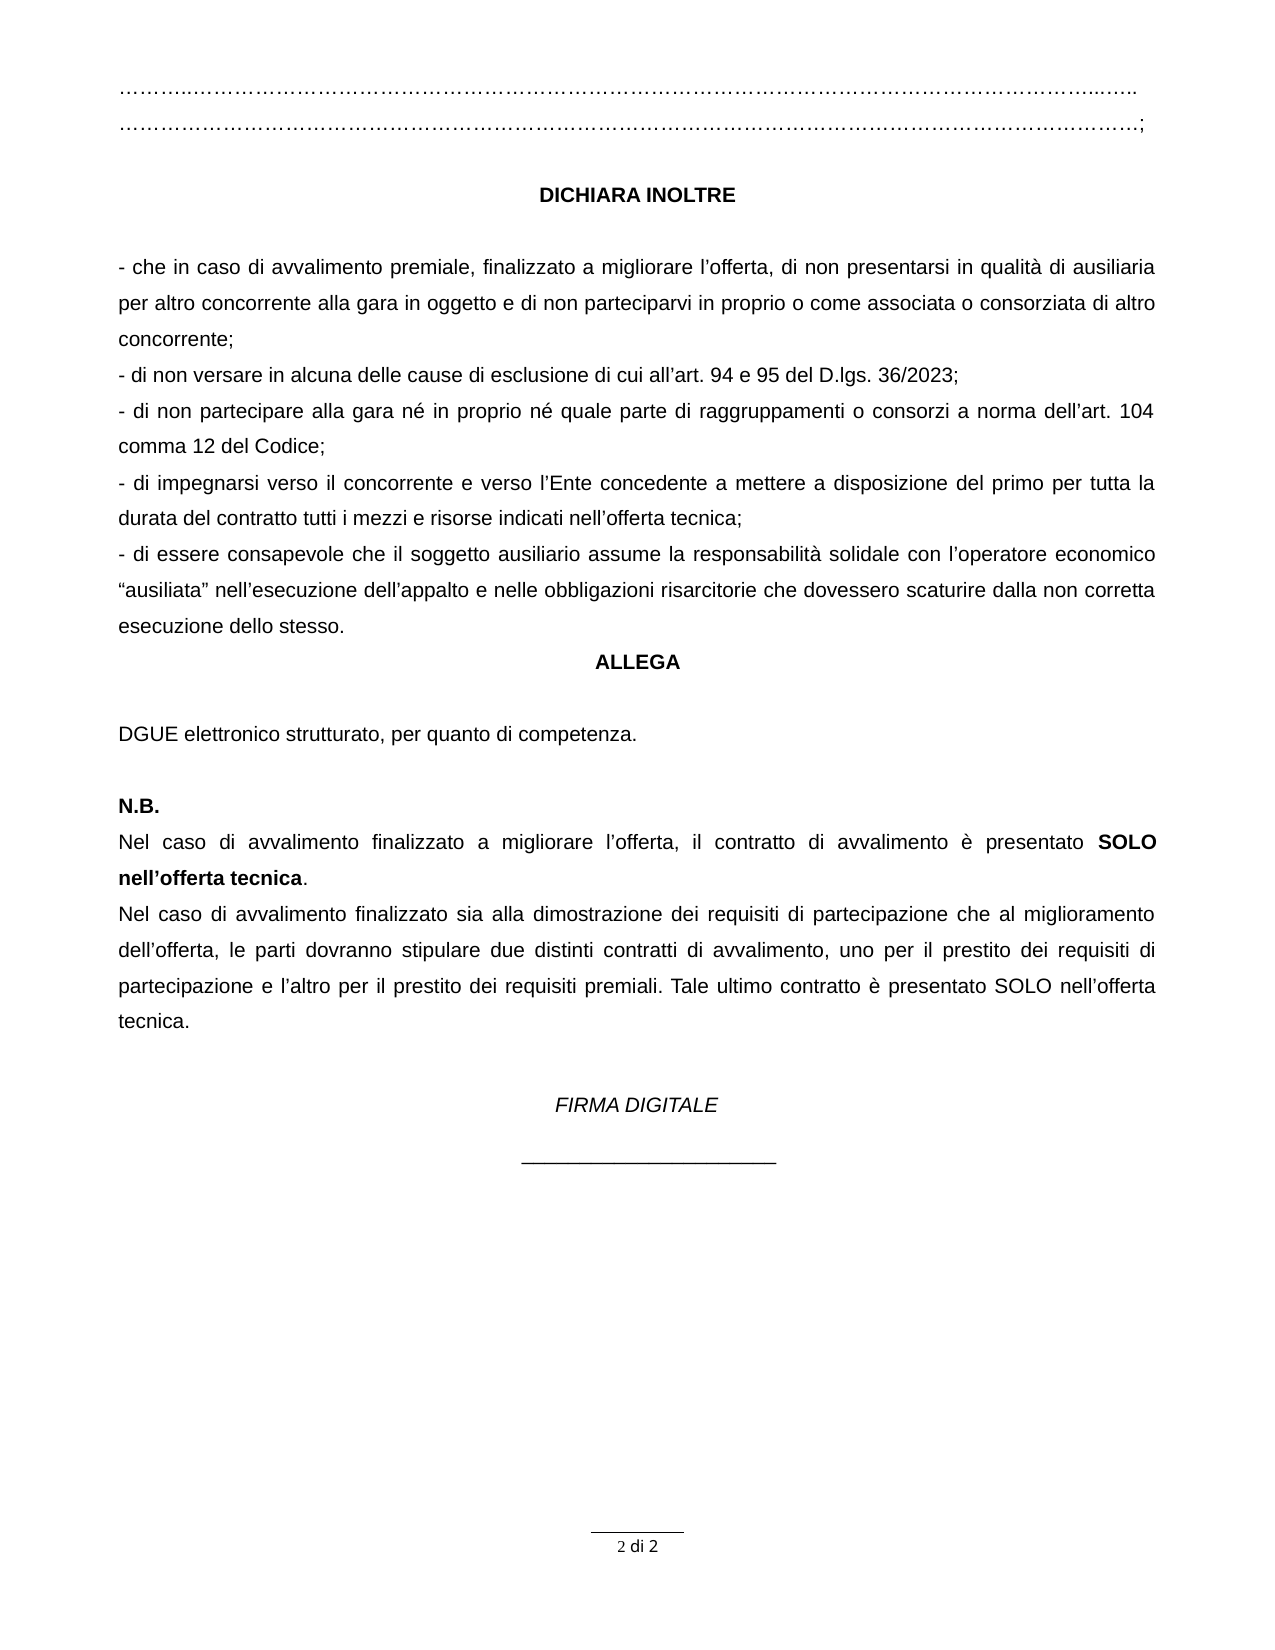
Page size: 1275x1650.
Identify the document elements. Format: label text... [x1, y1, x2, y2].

text ………..…………………………………………………………………………………………………………………...…..…………………………………………………………………………………………………………………………………; [118, 75, 1157, 135]
text DGUE elettronico strutturato, per quanto di competenza. [118, 722, 1157, 746]
text - di non partecipare alla gara né in proprio né quale parte di raggruppamenti o consorzi a norma dell’art. 104 comma 12 del Codice; [118, 398, 1157, 458]
text ALLEGA [118, 650, 1157, 674]
text - di impegnarsi verso il concorrente e verso l’Ente concedente a mettere a disposizione del primo per tutta la durata del contratto tutti i mezzi e risorse indicati nell’offerta tecnica; [118, 470, 1157, 530]
text - che in caso di avvalimento premiale, finalizzato a migliorare l’offerta, di non presentarsi in qualità di ausiliaria per altro concorrente alla gara in oggetto e di non parteciparvi in proprio o come associata o consorziata di altro concorrente; [118, 255, 1157, 351]
text - di non versare in alcuna delle cause di esclusione di cui all’art. 94 e 95 del D.lgs. 36/2023; [118, 362, 1157, 386]
text - di essere consapevole che il soggetto ausiliario assume la responsabilità solidale con l’operatore economico “ausiliata” nell’esecuzione dell’appalto e nelle obbligazioni risarcitorie che dovessero scaturire dalla non corretta esecuzione dello stesso. [118, 542, 1157, 638]
text ______________________ [118, 1141, 1157, 1165]
text Nel caso di avvalimento finalizzato a migliorare l’offerta, il contratto di avvalimento è presentato SOLO nell’offerta tecnica. [118, 830, 1157, 889]
text N.B. [118, 794, 1157, 818]
text FIRMA DIGITALE [118, 1093, 1157, 1117]
text DICHIARA INOLTRE [118, 183, 1157, 207]
text Nel caso di avvalimento finalizzato sia alla dimostrazione dei requisiti di partecipazione che al miglioramento dell’offerta, le parti dovranno stipulare due distinti contratti di avvalimento, uno per il prestito dei requisiti di partecipazione e l’altro per il prestito dei requisiti premiali. Tale ultimo contratto è presentato SOLO nell’offerta tecnica. [118, 902, 1157, 1033]
